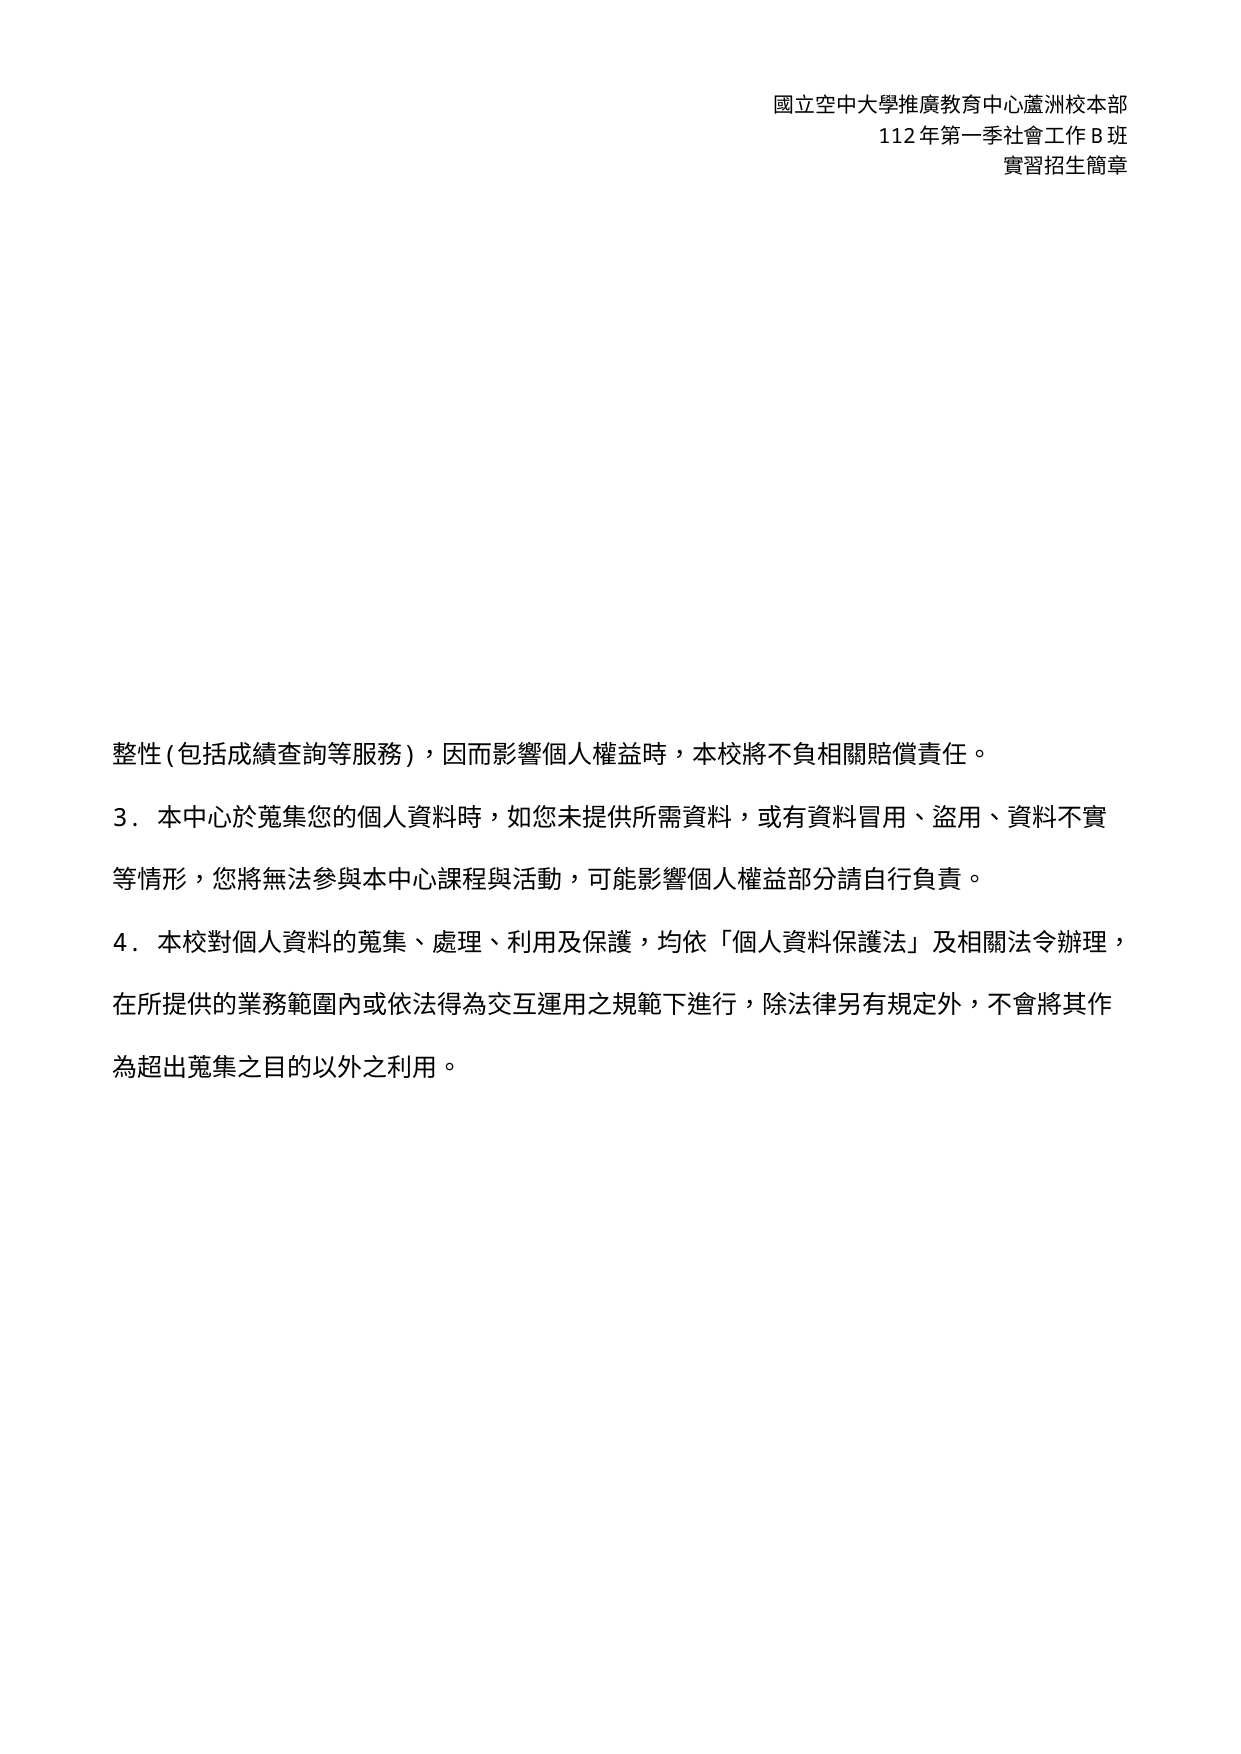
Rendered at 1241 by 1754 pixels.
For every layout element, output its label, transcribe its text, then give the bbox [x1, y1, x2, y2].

text 4. 本校對個人資料的蒐集、處理、利用及保護，均依「個人資料保護法」及相關法令辦理，在所提供的業務範圍內或依法得為交互運用之規範下進行，除法律另有規定外，不會將其作為超出蒐集之目的以外之利用。 [112, 899, 1128, 1086]
text 整性(包括成績查詢等服務)，因而影響個人權益時，本校將不負相關賠償責任。 [112, 711, 1128, 774]
text 3. 本中心於蒐集您的個人資料時，如您未提供所需資料，或有資料冒用、盜用、資料不實等情形，您將無法參與本中心課程與活動，可能影響個人權益部分請自行負責。 [112, 774, 1128, 899]
